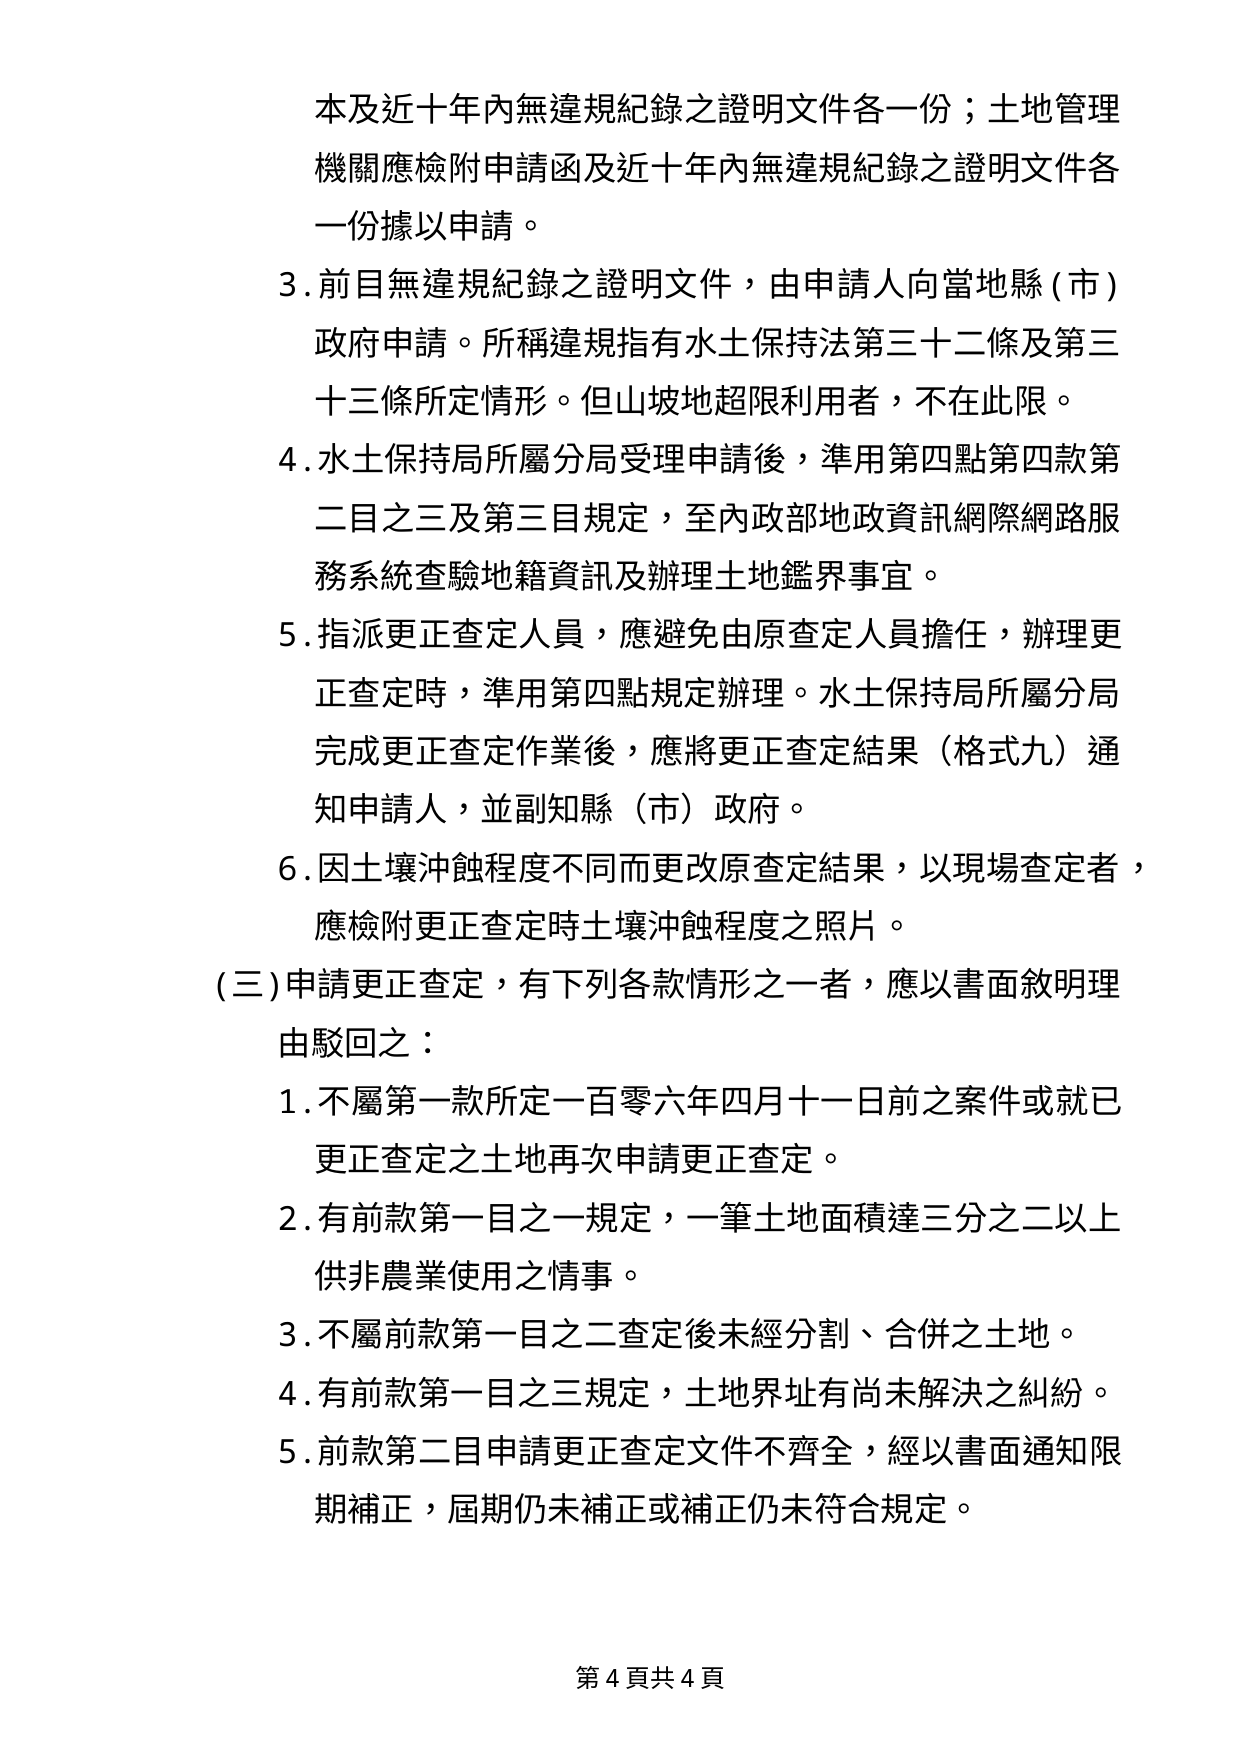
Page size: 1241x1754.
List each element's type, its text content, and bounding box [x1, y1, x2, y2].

text 5.指派更正查定人員，應避免由原查定人員擔任，辦理更正查定時，準用第四點規定辦理。水土保持局所屬分局完成更正查定作業後，應將更正查定結果（格式九）通知申請人，並副知縣（市）政府。 [277, 600, 1122, 833]
text 4.水土保持局所屬分局受理申請後，準用第四點第四款第二目之三及第三目規定，至內政部地政資訊網際網路服務系統查驗地籍資訊及辦理土地鑑界事宜。 [277, 425, 1122, 600]
text 6.因土壤沖蝕程度不同而更改原查定結果，以現場查定者，應檢附更正查定時土壤沖蝕程度之照片。 [277, 833, 1122, 950]
text (三)申請更正查定，有下列各款情形之一者，應以書面敘明理由駁回之： [211, 950, 1122, 1067]
text 4.有前款第一目之三規定，土地界址有尚未解決之糾紛。 [277, 1358, 1122, 1417]
text 3.前目無違規紀錄之證明文件，由申請人向當地縣(市)政府申請。所稱違規指有水土保持法第三十二條及第三十三條所定情形。但山坡地超限利用者，不在此限。 [277, 250, 1122, 425]
text 5.前款第二目申請更正查定文件不齊全，經以書面通知限期補正，屆期仍未補正或補正仍未符合規定。 [277, 1417, 1122, 1533]
text 本及近十年內無違規紀錄之證明文件各一份；土地管理機關應檢附申請函及近十年內無違規紀錄之證明文件各一份據以申請。 [277, 75, 1122, 250]
text 3.不屬前款第一目之二查定後未經分割、合併之土地。 [277, 1300, 1122, 1358]
text 1.不屬第一款所定一百零六年四月十一日前之案件或就已更正查定之土地再次申請更正查定。 [277, 1067, 1122, 1183]
text 2.有前款第一目之一規定，一筆土地面積達三分之二以上供非農業使用之情事。 [277, 1183, 1122, 1300]
